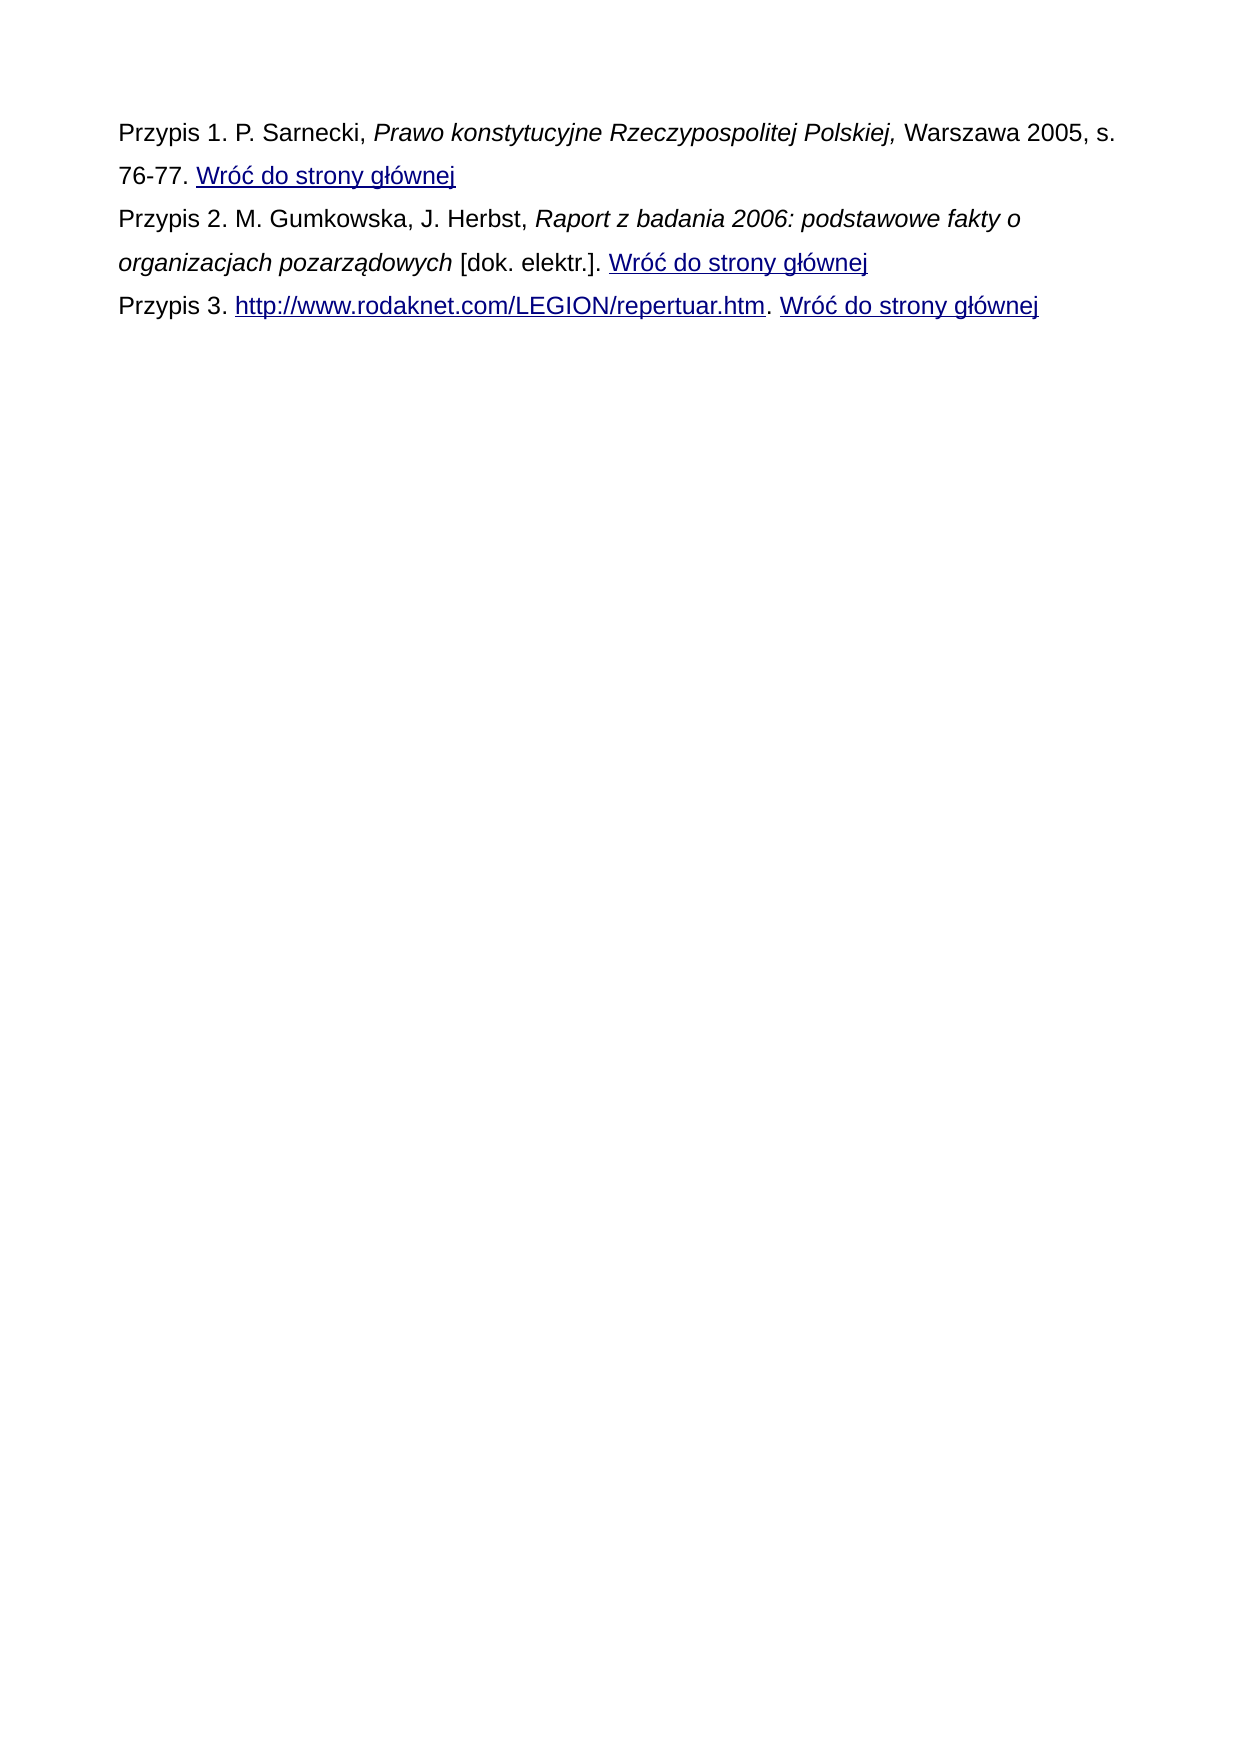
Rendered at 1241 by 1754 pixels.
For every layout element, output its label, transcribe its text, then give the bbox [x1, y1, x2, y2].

text Przypis 2. M. Gumkowska, J. Herbst, Raport z badania 2006: podstawowe fakty o organizacjach pozarządowych [dok. elektr.]. Wróć do strony głównej [118, 204, 1122, 276]
text Przypis 1. P. Sarnecki, Prawo konstytucyjne Rzeczypospolitej Polskiej, Warszawa 2005, s. 76-77. Wróć do strony głównej [118, 118, 1122, 190]
text Przypis 3. http://www.rodaknet.com/LEGION/repertuar.htm. Wróć do strony głównej [118, 291, 1122, 319]
